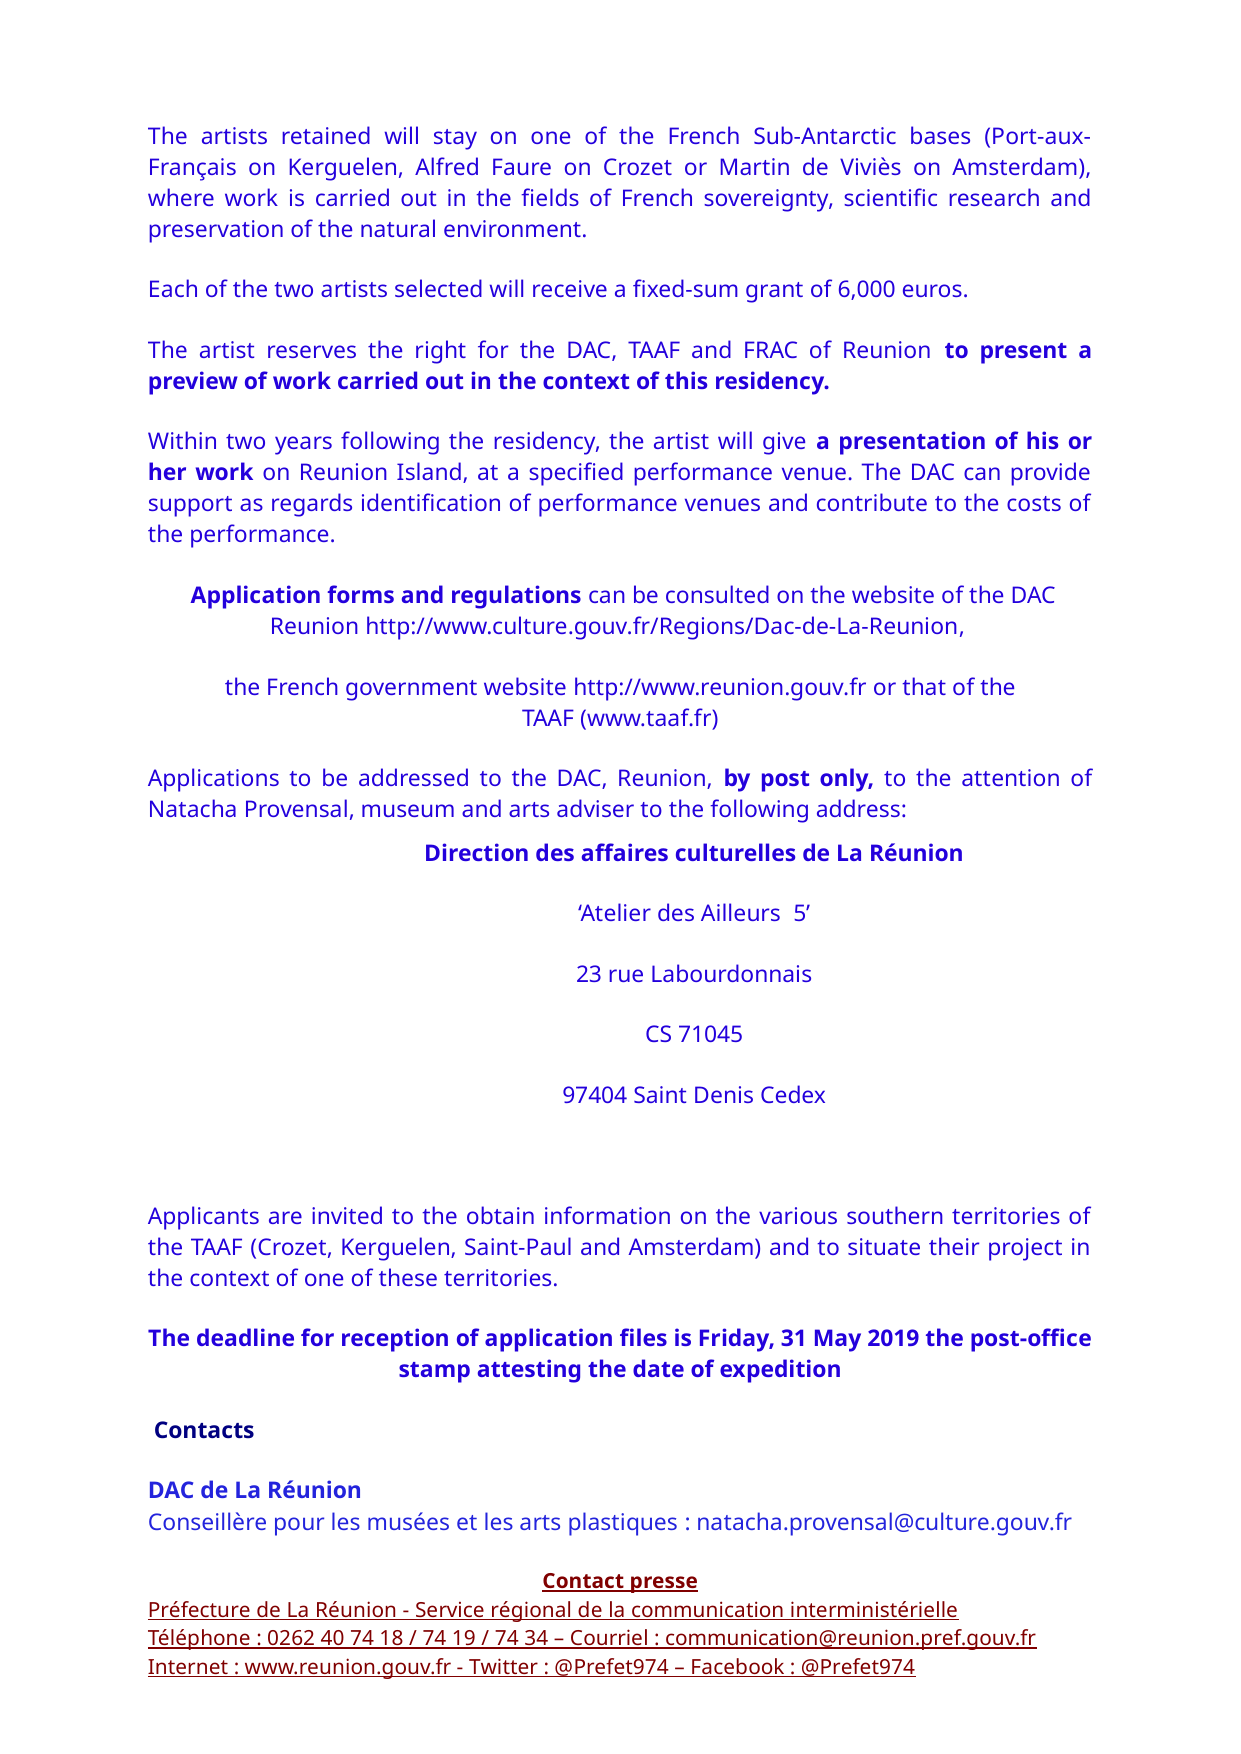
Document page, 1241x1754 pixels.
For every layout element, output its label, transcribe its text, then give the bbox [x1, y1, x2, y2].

text Within two years following the residency, the artist will give a presentation of his or her work on Reunion Island, at a specified performance venue. The DAC can provide support as regards identification of performance venues and contribute to the costs of the performance. [148, 425, 1092, 549]
text the French government website http://www.reunion.gouv.fr or that of the TAAF (www.taaf.fr) [148, 671, 1092, 733]
text Each of the two artists selected will receive a fixed-sum grant of 6,000 euros. [148, 273, 1092, 304]
text CS 71045 [295, 1018, 1092, 1049]
text ‘Atelier des Ailleurs 5’ [295, 897, 1092, 928]
text 97404 Saint Denis Cedex [295, 1079, 1092, 1110]
text The artist reserves the right for the DAC, TAAF and FRAC of Reunion to present a preview of work carried out in the context of this residency. [148, 334, 1092, 396]
text The artists retained will stay on one of the French Sub-Antarctic bases (Port-aux-Français on Kerguelen, Alfred Faure on Crozet or Martin de Viviès on Amsterdam), where work is carried out in the fields of French sovereignty, scientific research and preservation of the natural environment. [148, 119, 1092, 244]
text DAC de La Réunion [148, 1474, 1092, 1506]
text Applicants are invited to the obtain information on the various southern territories of the TAAF (Crozet, Kerguelen, Saint-Paul and Amsterdam) and to situate their project in the context of one of these territories. [148, 1200, 1092, 1293]
text The deadline for reception of application files is Friday, 31 May 2019 the post-office stamp attesting the date of expedition [148, 1322, 1092, 1384]
text Direction des affaires culturelles de La Réunion [295, 837, 1092, 868]
text Contacts [148, 1414, 1092, 1445]
text 23 rue Labourdonnais [295, 958, 1092, 989]
text Conseillère pour les musées et les arts plastiques : natacha.provensal@culture.gouv.fr [148, 1506, 1092, 1537]
text Applications to be addressed to the DAC, Reunion, by post only, to the attention of Natacha Provensal, museum and arts adviser to the following address: [148, 762, 1092, 824]
text Application forms and regulations can be consulted on the website of the DAC Reunion http://www.culture.gouv.fr/Regions/Dac-de-La-Reunion, [148, 579, 1092, 641]
